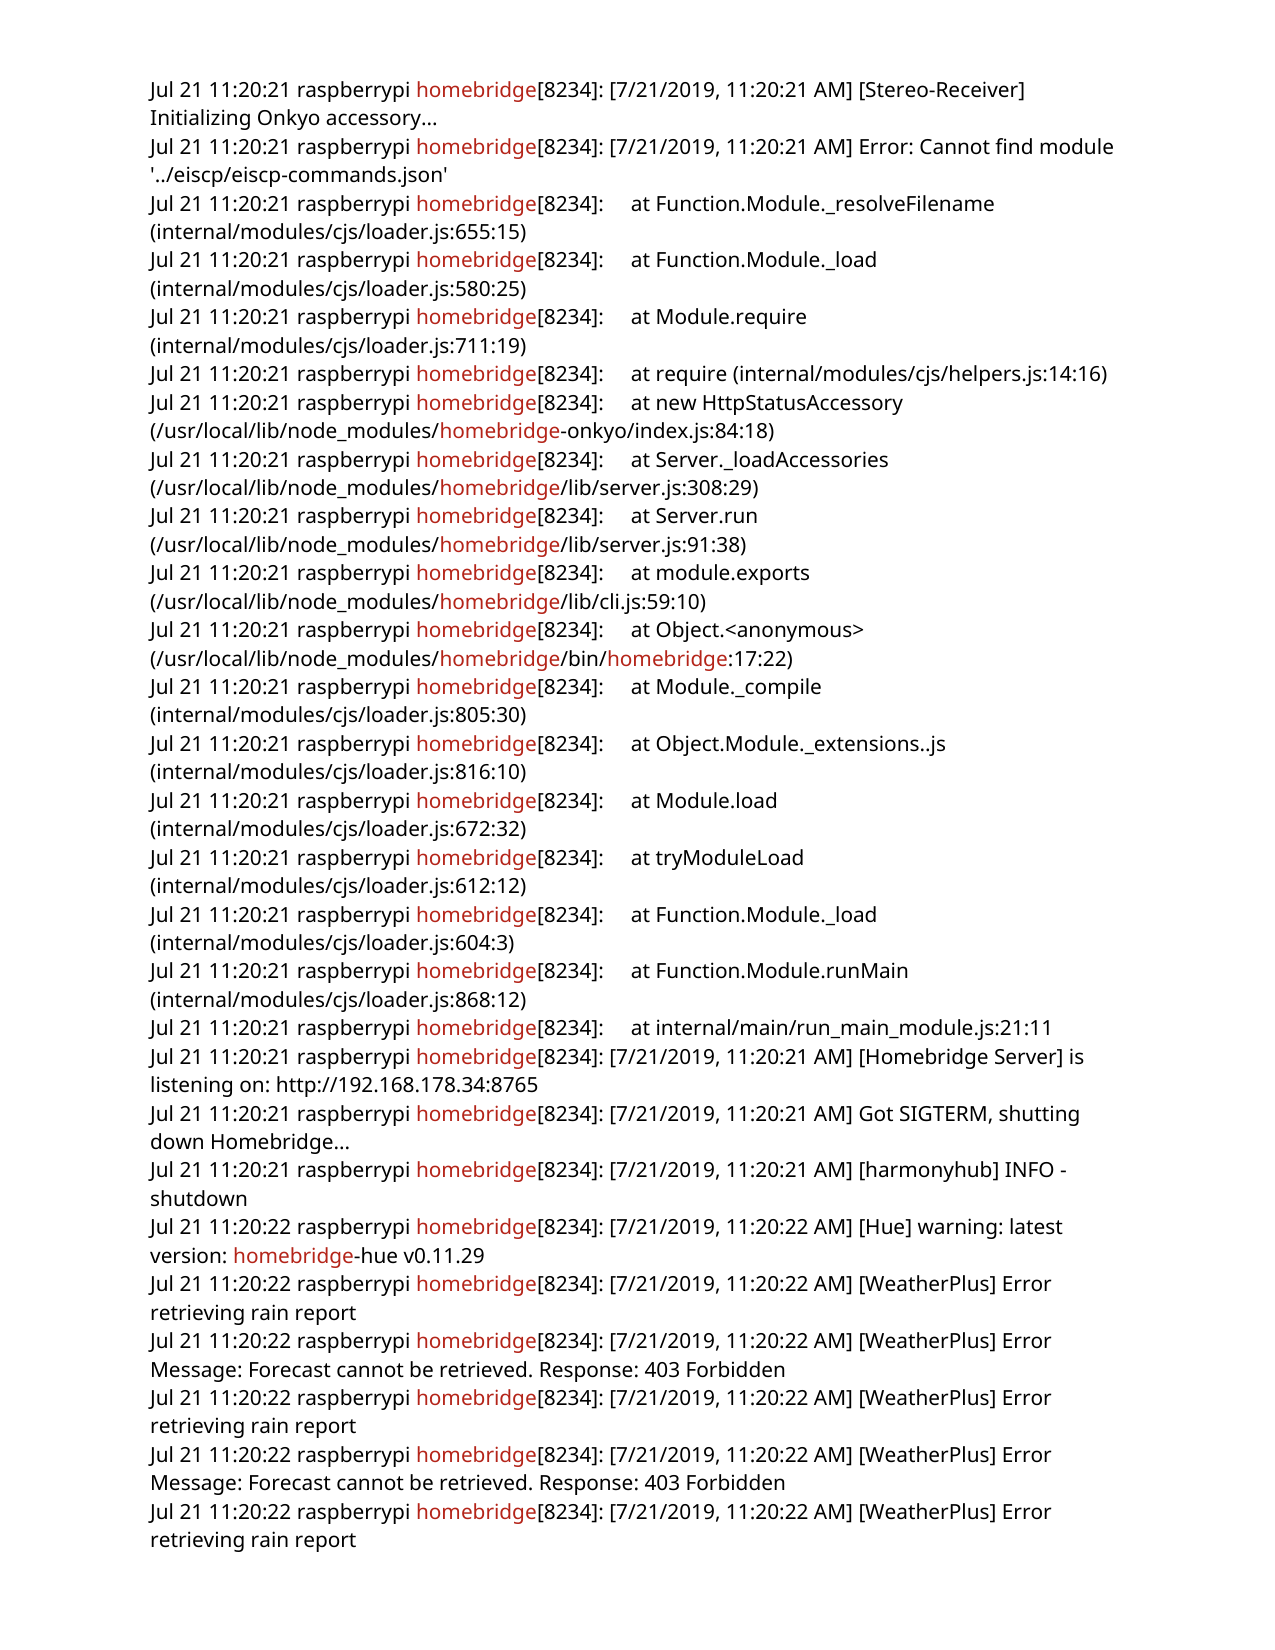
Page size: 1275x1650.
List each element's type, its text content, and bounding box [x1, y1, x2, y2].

text Jul 21 11:20:21 raspberrypi homebridge[8234]: [7/21/2019, 11:20:21 AM] Error: Cannot find module '../eiscp/eiscp-commands.json' [150, 132, 1125, 189]
text Jul 21 11:20:21 raspberrypi homebridge[8234]: [7/21/2019, 11:20:21 AM] [Stereo-Receiver] Initializing Onkyo accessory... [150, 75, 1125, 132]
text Jul 21 11:20:22 raspberrypi homebridge[8234]: [7/21/2019, 11:20:22 AM] [WeatherPlus] Error retrieving rain report [150, 1497, 1125, 1554]
text Jul 21 11:20:21 raspberrypi homebridge[8234]: at Function.Module._load (internal/modules/cjs/loader.js:604:3) [150, 900, 1125, 957]
text Jul 21 11:20:21 raspberrypi homebridge[8234]: at new HttpStatusAccessory (/usr/local/lib/node_modules/homebridge-onkyo/index.js:84:18) [150, 388, 1125, 445]
text Jul 21 11:20:21 raspberrypi homebridge[8234]: at Server._loadAccessories (/usr/local/lib/node_modules/homebridge/lib/server.js:308:29) [150, 445, 1125, 502]
text Jul 21 11:20:22 raspberrypi homebridge[8234]: [7/21/2019, 11:20:22 AM] [WeatherPlus] Error retrieving rain report [150, 1269, 1125, 1326]
text Jul 21 11:20:21 raspberrypi homebridge[8234]: at Module.require (internal/modules/cjs/loader.js:711:19) [150, 302, 1125, 359]
text Jul 21 11:20:22 raspberrypi homebridge[8234]: [7/21/2019, 11:20:22 AM] [WeatherPlus] Error Message: Forecast cannot be retrieved. Response: 403 Forbidden [150, 1326, 1125, 1383]
text Jul 21 11:20:21 raspberrypi homebridge[8234]: [7/21/2019, 11:20:21 AM] [harmonyhub] INFO - shutdown [150, 1156, 1125, 1212]
text Jul 21 11:20:21 raspberrypi homebridge[8234]: at Object.<anonymous> (/usr/local/lib/node_modules/homebridge/bin/homebridge:17:22) [150, 615, 1125, 672]
text Jul 21 11:20:22 raspberrypi homebridge[8234]: [7/21/2019, 11:20:22 AM] [Hue] warning: latest version: homebridge-hue v0.11.29 [150, 1212, 1125, 1269]
text Jul 21 11:20:21 raspberrypi homebridge[8234]: at Function.Module._resolveFilename (internal/modules/cjs/loader.js:655:15) [150, 189, 1125, 246]
text Jul 21 11:20:21 raspberrypi homebridge[8234]: at Object.Module._extensions..js (internal/modules/cjs/loader.js:816:10) [150, 729, 1125, 786]
text Jul 21 11:20:21 raspberrypi homebridge[8234]: [7/21/2019, 11:20:21 AM] [Homebridge Server] is listening on: http://192.168.178.34:8765 [150, 1042, 1125, 1099]
text Jul 21 11:20:21 raspberrypi homebridge[8234]: at module.exports (/usr/local/lib/node_modules/homebridge/lib/cli.js:59:10) [150, 558, 1125, 615]
text Jul 21 11:20:21 raspberrypi homebridge[8234]: at internal/main/run_main_module.js:21:11 [150, 1013, 1125, 1042]
text Jul 21 11:20:21 raspberrypi homebridge[8234]: at Function.Module.runMain (internal/modules/cjs/loader.js:868:12) [150, 957, 1125, 1013]
text Jul 21 11:20:21 raspberrypi homebridge[8234]: at Module.load (internal/modules/cjs/loader.js:672:32) [150, 786, 1125, 843]
text Jul 21 11:20:22 raspberrypi homebridge[8234]: [7/21/2019, 11:20:22 AM] [WeatherPlus] Error retrieving rain report [150, 1383, 1125, 1440]
text Jul 21 11:20:21 raspberrypi homebridge[8234]: at Function.Module._load (internal/modules/cjs/loader.js:580:25) [150, 246, 1125, 302]
text Jul 21 11:20:21 raspberrypi homebridge[8234]: at require (internal/modules/cjs/helpers.js:14:16) [150, 359, 1125, 388]
text Jul 21 11:20:21 raspberrypi homebridge[8234]: at Module._compile (internal/modules/cjs/loader.js:805:30) [150, 672, 1125, 729]
text Jul 21 11:20:22 raspberrypi homebridge[8234]: [7/21/2019, 11:20:22 AM] [WeatherPlus] Error Message: Forecast cannot be retrieved. Response: 403 Forbidden [150, 1440, 1125, 1497]
text Jul 21 11:20:21 raspberrypi homebridge[8234]: at Server.run (/usr/local/lib/node_modules/homebridge/lib/server.js:91:38) [150, 502, 1125, 558]
text Jul 21 11:20:21 raspberrypi homebridge[8234]: at tryModuleLoad (internal/modules/cjs/loader.js:612:12) [150, 843, 1125, 900]
text Jul 21 11:20:21 raspberrypi homebridge[8234]: [7/21/2019, 11:20:21 AM] Got SIGTERM, shutting down Homebridge... [150, 1099, 1125, 1156]
